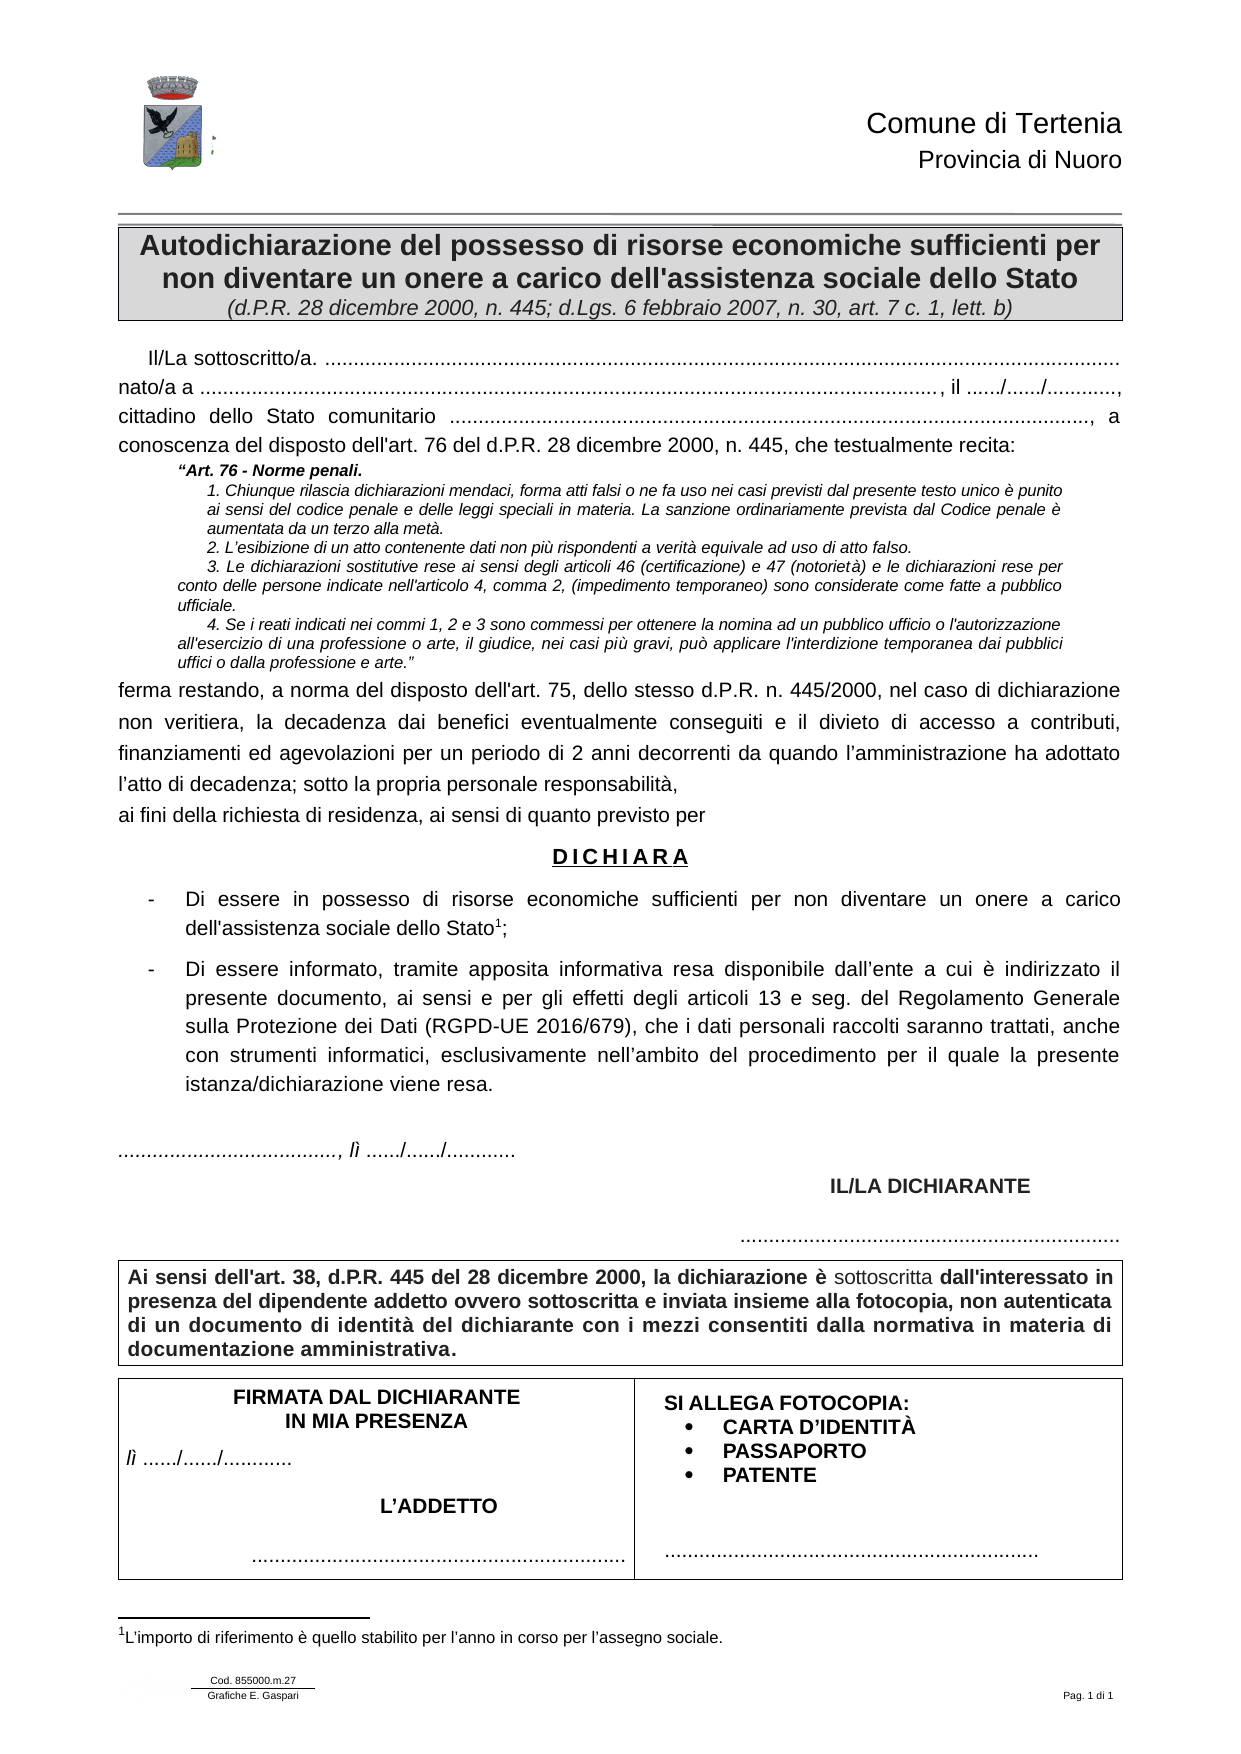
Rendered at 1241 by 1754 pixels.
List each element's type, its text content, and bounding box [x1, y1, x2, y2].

text 1. Chiunque rilascia dichiarazioni mendaci, forma atti falsi o ne fa uso nei casi previsti dal presente testo unico è punito ai sensi del codice penale e delle leggi speciali in materia. La sanzione ordinariamente prevista dal Codice penale è aumentata da un terzo alla metà. [207, 480, 1063, 538]
text Il/La sottoscritto/a. .......................................................................................................................................... nato/a a ................................................................................................................................, il ....../....../............, cittadino dello Stato comunitario ..............................................................................................................., a conoscenza del disposto dell'art. 76 del d.P.R. 28 dicembre 2000, n. 445, che testualmente recita: [118, 346, 1122, 456]
table_header FIRMATA DAL DICHIARANTE IN MIA PRESENZA lì ....../....../............ L’ADDETTO ................................................................. [119, 1379, 634, 1579]
list Di essere in possesso di risorse economiche sufficienti per non diventare un onere a carico dell'assistenza sociale dello Stato; [148, 887, 1122, 939]
text ferma restando, a norma del disposto dell'art. 75, dello stesso d.P.R. n. 445/2000, nel caso di dichiarazione non veritiera, la decadenza dai benefici eventualmente conseguiti e il divieto di accesso a contributi, finanziamenti ed agevolazioni per un periodo di 2 anni decorrenti da quando l’amministrazione ha adottato l’atto di decadenza; sotto la propria personale responsabilità, [118, 678, 1122, 796]
text Comune di Tertenia [224, 106, 1122, 140]
text ai fini della richiesta di residenza, ai sensi di quanto previsto per [118, 803, 1122, 827]
picture [122, 76, 224, 207]
text 4. Se i reati indicati nei commi 1, 2 e 3 sono commessi per ottenere la nomina ad un pubblico ufficio o l'autorizzazione all'esercizio di una professione o arte, il giudice, nei casi più gravi, può applicare l'interdizione temporanea dai pubblici uffici o dalla professione e arte.” [177, 614, 1063, 672]
text “Art. 76 - Norme penali. [177, 461, 1063, 480]
text .................................................................. [738, 1223, 1122, 1247]
text ......................................, lì ....../....../............ [118, 1138, 1122, 1162]
text 2. L’esibizione di un atto contenente dati non più rispondenti a verità equivale ad uso di atto falso. [207, 538, 1063, 557]
table_header SI ALLEGA FOTOCOPIA: CARTA D’IDENTITÀ PASSAPORTO PATENTE ................................................................. [635, 1379, 1122, 1579]
list L’importo di riferimento è quello stabilito per l’anno in corso per l’assegno sociale. [118, 1624, 1122, 1648]
table_header Autodichiarazione del possesso di risorse economiche sufficienti per non diventare un onere a carico dell'assistenza sociale dello Stato (d.P.R. 28 dicembre 2000, n. 445; d.Lgs. 6 febbraio 2007, n. 30, art. 7 c. 1, lett. b) [119, 228, 1122, 320]
text DICHIARA [118, 844, 1122, 869]
table_header Ai sensi dell'art. 38, d.P.R. 445 del 28 dicembre 2000, la dichiarazione è sottoscritta dall'interessato in presenza del dipendente addetto ovvero sottoscritta e inviata insieme alla fotocopia, non autenticata di un documento di identità del dichiarante con i mezzi consentiti dalla normativa in materia di documentazione amministrativa. [119, 1261, 1122, 1365]
list Di essere informato, tramite apposita informativa resa disponibile dall’ente a cui è indirizzato il presente documento, ai sensi e per gli effetti degli articoli 13 e seg. del Regolamento Generale sulla Protezione dei Dati (RGPD-UE 2016/679), che i dati personali raccolti saranno trattati, anche con strumenti informatici, esclusivamente nell’ambito del procedimento per il quale la presente istanza/dichiarazione viene resa. [148, 957, 1122, 1096]
text 3. Le dichiarazioni sostitutive rese ai sensi degli articoli 46 (certificazione) e 47 (notorietà) e le dichiarazioni rese per conto delle persone indicate nell'articolo 4, comma 2, (impedimento temporaneo) sono considerate come fatte a pubblico ufficiale. [177, 557, 1063, 614]
text Provincia di Nuoro [224, 145, 1122, 174]
text IL/LA DICHIARANTE [738, 1174, 1122, 1198]
